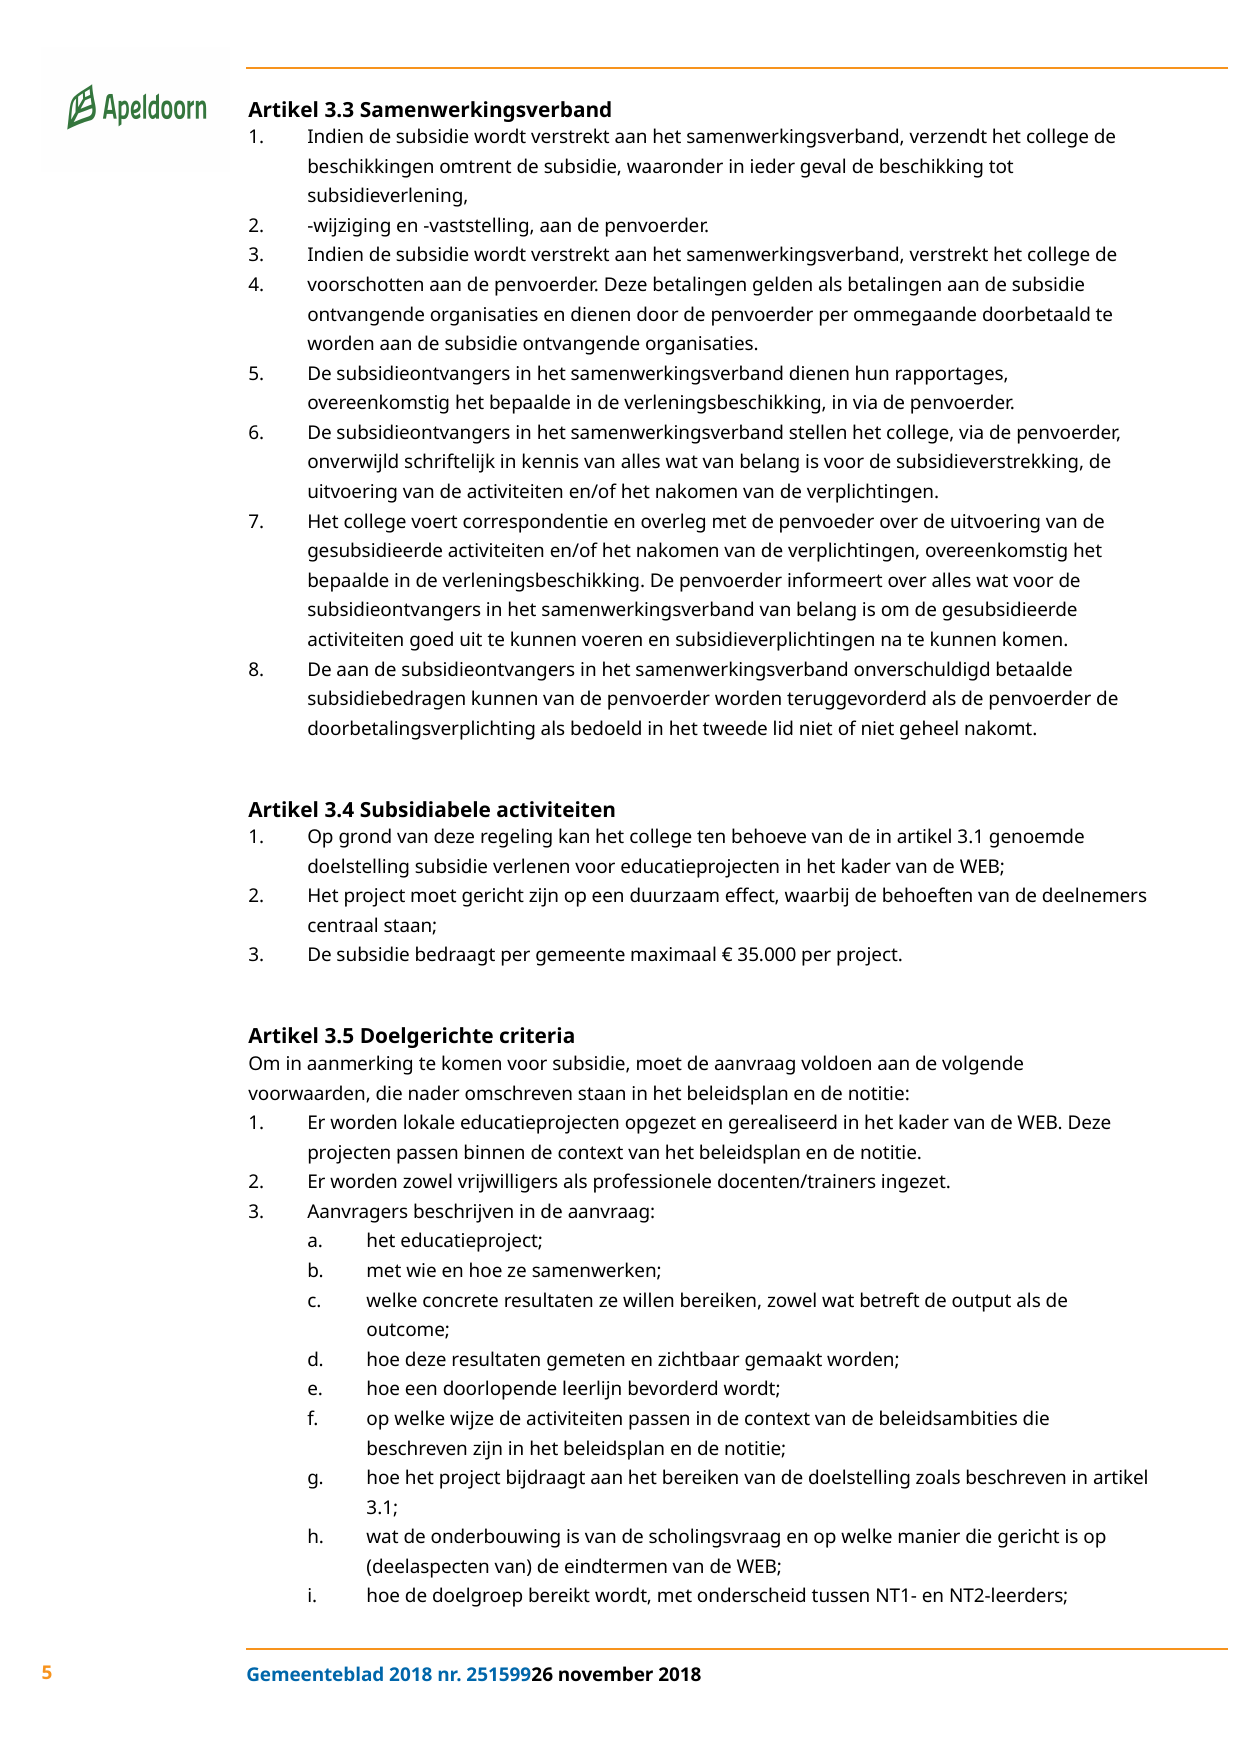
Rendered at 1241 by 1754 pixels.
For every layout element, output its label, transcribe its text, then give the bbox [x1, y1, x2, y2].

list Aanvragers beschrijven in de aanvraag: [248, 1198, 1152, 1224]
list De subsidieontvangers in het samenwerkingsverband stellen het college, via de penvoerder, onverwijld schriftelijk in kennis van alles wat van belang is voor de subsidieverstrekking, de uitvoering van de activiteiten en/of het nakomen van de verplichtingen. [248, 419, 1152, 504]
list -wijziging en -vaststelling, aan de penvoerder. [248, 212, 1152, 238]
list hoe de doelgroep bereikt wordt, met onderscheid tussen NT1- en NT2-leerders; [307, 1583, 1152, 1608]
list Er worden lokale educatieprojecten opgezet en gerealiseerd in het kader van de WEB. Deze projecten passen binnen de context van het beleidsplan en de notitie. [248, 1109, 1152, 1164]
list De subsidieontvangers in het samenwerkingsverband dienen hun rapportages, overeenkomstig het bepaalde in de verleningsbeschikking, in via de penvoerder. [248, 360, 1152, 415]
list welke concrete resultaten ze willen bereiken, zowel wat betreft de output als de outcome; [307, 1287, 1152, 1342]
list De subsidie bedraagt per gemeente maximaal € 35.000 per project. [248, 942, 1152, 967]
text Artikel 3.3 Samenwerkingsverband [248, 95, 1152, 123]
list hoe een doorlopende leerlijn bevorderd wordt; [307, 1376, 1152, 1401]
list Het project moet gericht zijn op een duurzaam effect, waarbij de behoeften van de deelnemers centraal staan; [248, 882, 1152, 938]
list Indien de subsidie wordt verstrekt aan het samenwerkingsverband, verzendt het college de beschikkingen omtrent de subsidie, waaronder in ieder geval de beschikking tot subsidieverlening, [248, 123, 1152, 208]
list Het college voert correspondentie en overleg met de penvoeder over de uitvoering van de gesubsidieerde activiteiten en/of het nakomen van de verplichtingen, overeenkomstig het bepaalde in de verleningsbeschikking. De penvoerder informeert over alles wat voor de subsidieontvangers in het samenwerkingsverband van belang is om de gesubsidieerde activiteiten goed uit te kunnen voeren en subsidieverplichtingen na te kunnen komen. [248, 508, 1152, 652]
list hoe het project bijdraagt aan het bereiken van de doelstelling zoals beschreven in artikel 3.1; [307, 1464, 1152, 1519]
list hoe deze resultaten gemeten en zichtbaar gemaakt worden; [307, 1346, 1152, 1372]
text Artikel 3.4 Subsidiabele activiteiten [248, 795, 1152, 823]
picture [41, 47, 231, 172]
text Om in aanmerking te komen voor subsidie, moet de aanvraag voldoen aan de volgende voorwaarden, die nader omschreven staan in het beleidsplan en de notitie: [248, 1050, 1152, 1105]
list met wie en hoe ze samenwerken; [307, 1257, 1152, 1283]
list De aan de subsidieontvangers in het samenwerkingsverband onverschuldigd betaalde subsidiebedragen kunnen van de penvoerder worden teruggevorderd als de penvoerder de doorbetalingsverplichting als bedoeld in het tweede lid niet of niet geheel nakomt. [248, 656, 1152, 741]
list Op grond van deze regeling kan het college ten behoeve van de in artikel 3.1 genoemde doelstelling subsidie verlenen voor educatieprojecten in het kader van de WEB; [248, 823, 1152, 879]
list op welke wijze de activiteiten passen in de context van de beleidsambities die beschreven zijn in het beleidsplan en de notitie; [307, 1405, 1152, 1460]
list Indien de subsidie wordt verstrekt aan het samenwerkingsverband, verstrekt het college de [248, 242, 1152, 267]
text Artikel 3.5 Doelgerichte criteria [248, 1022, 1152, 1050]
list Er worden zowel vrijwilligers als professionele docenten/trainers ingezet. [248, 1168, 1152, 1194]
list het educatieproject; [307, 1228, 1152, 1253]
list wat de onderbouwing is van de scholingsvraag en op welke manier die gericht is op (deelaspecten van) de eindtermen van de WEB; [307, 1523, 1152, 1579]
list voorschotten aan de penvoerder. Deze betalingen gelden als betalingen aan de subsidie ontvangende organisaties en dienen door de penvoerder per ommegaande doorbetaald te worden aan de subsidie ontvangende organisaties. [248, 271, 1152, 356]
